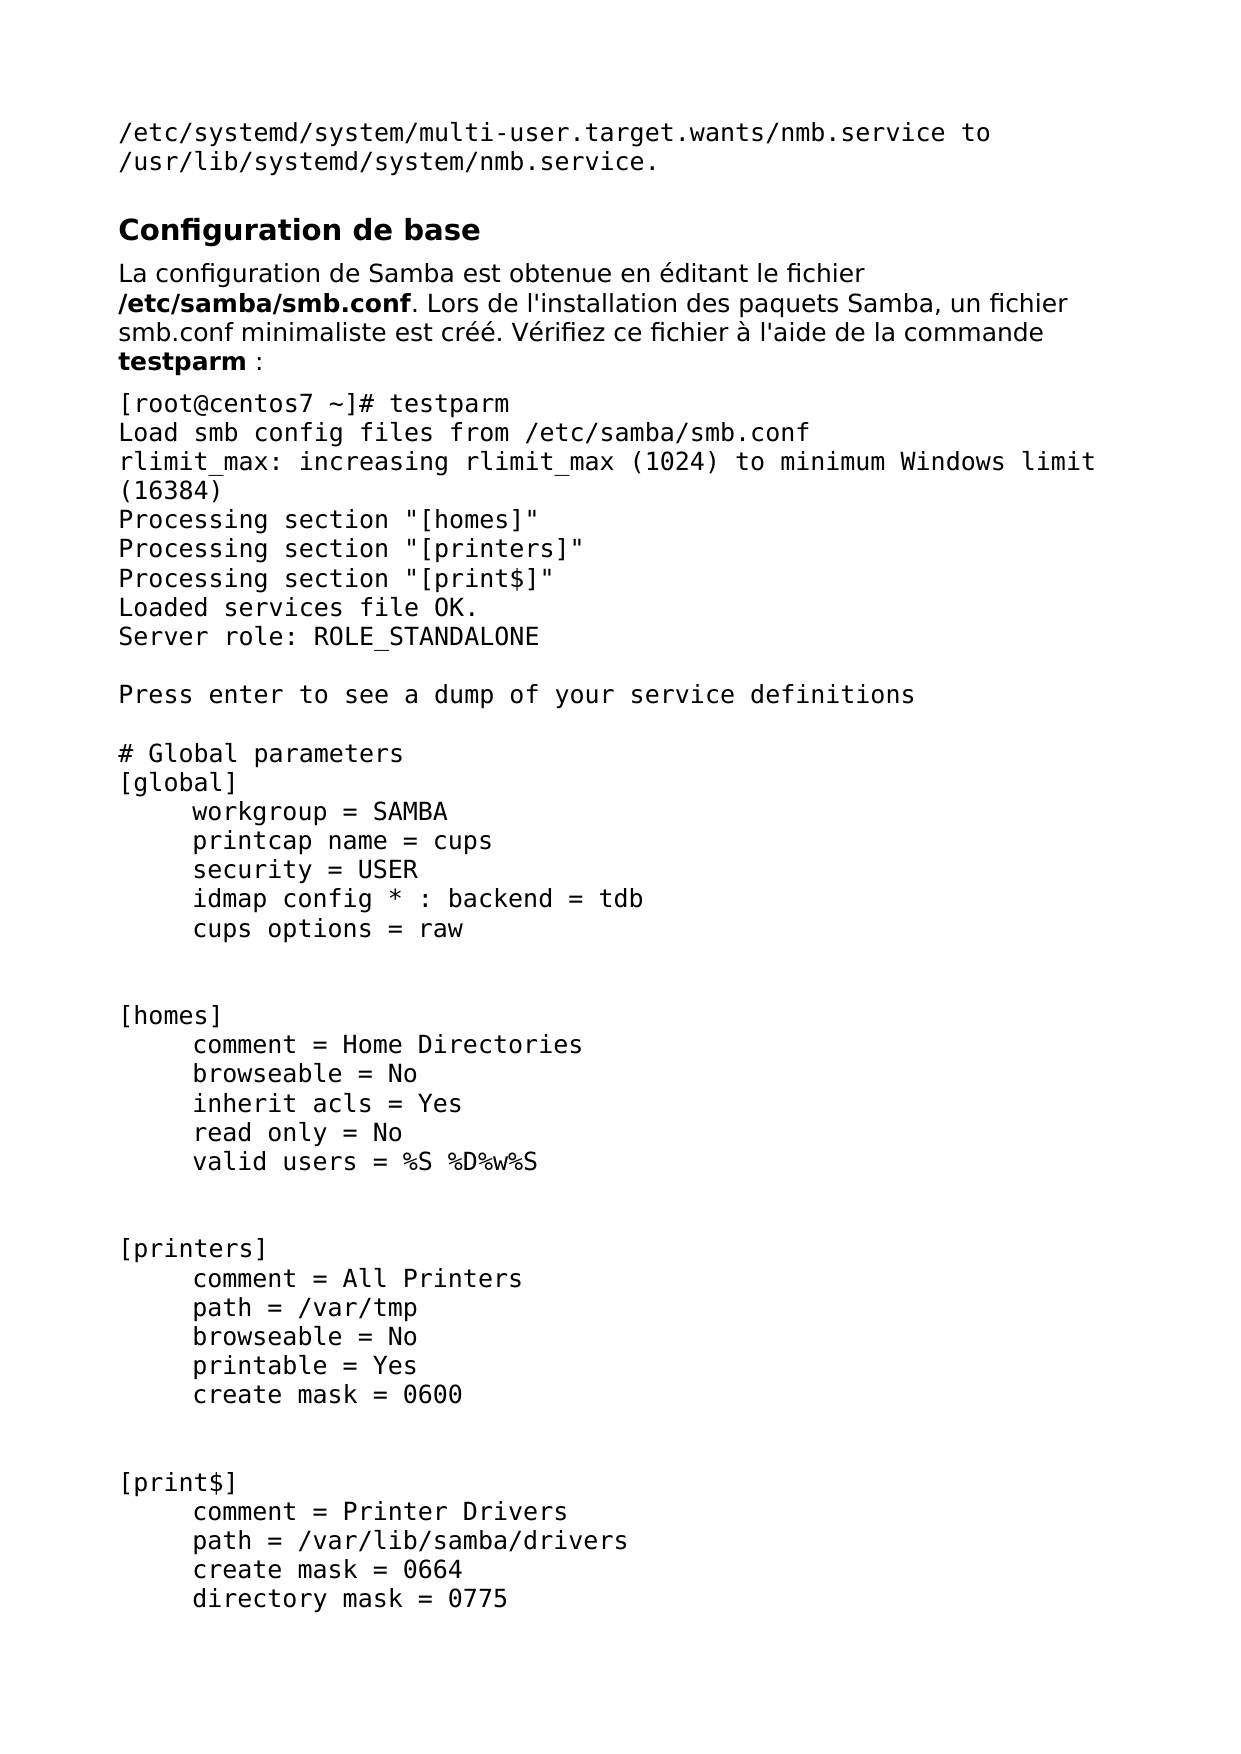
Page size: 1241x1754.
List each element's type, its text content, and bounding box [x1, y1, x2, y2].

subtitle Configuration de base [118, 213, 1122, 247]
text [root@centos7 ~]# testparm Load smb config files from /etc/samba/smb.conf rlimit_max: increasing rlimit_max (1024) to minimum Windows limit (16384) Processing section "[homes]" Processing section "[printers]" Processing section "[print$]" Loaded services file OK. Server role: ROLE_STANDALONE Press enter to see a dump of your service definitions # Global parameters [global] workgroup = SAMBA printcap name = cups security = USER idmap config * : backend = tdb cups options = raw [homes] comment = Home Directories browseable = No inherit acls = Yes read only = No valid users = %S %D%w%S [printers] comment = All Printers path = /var/tmp browseable = No printable = Yes create mask = 0600 [print$] comment = Printer Drivers path = /var/lib/samba/drivers create mask = 0664 directory mask = 0775 [118, 389, 1122, 1614]
text La configuration de Samba est obtenue en éditant le fichier /etc/samba/smb.conf. Lors de l'installation des paquets Samba, un fichier smb.conf minimaliste est créé. Vérifiez ce fichier à l'aide de la commande testparm : [118, 260, 1122, 376]
text /etc/systemd/system/multi-user.target.wants/nmb.service to /usr/lib/systemd/system/nmb.service. [118, 118, 1122, 176]
